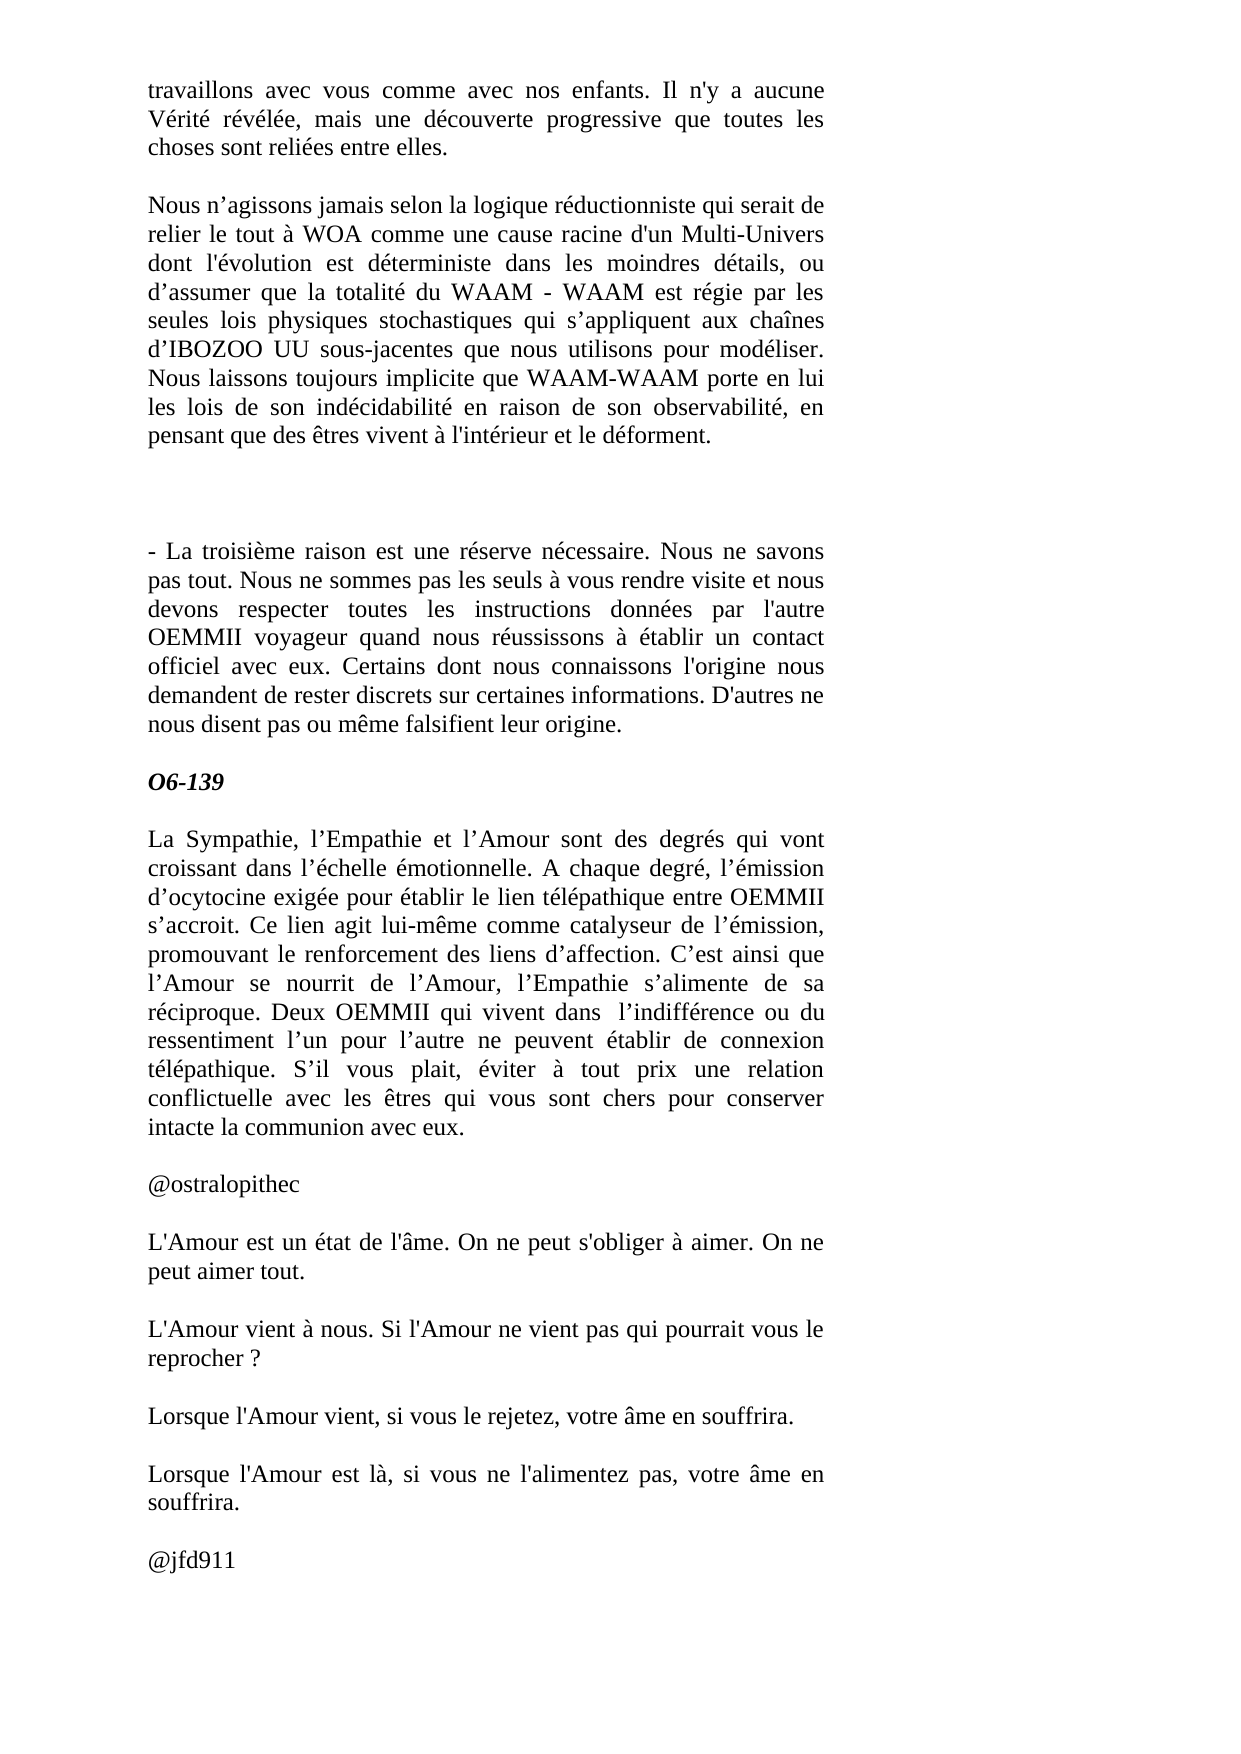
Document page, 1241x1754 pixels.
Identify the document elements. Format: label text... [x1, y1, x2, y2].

text L'Amour est un état de l'âme. On ne peut s'obliger à aimer. On ne peut aimer tout. [148, 1227, 825, 1285]
text - La troisième raison est une réserve nécessaire. Nous ne savons pas tout. Nous ne sommes pas les seuls à vous rendre visite et nous devons respecter toutes les instructions données par l'autre OEMMII voyageur quand nous réussissons à établir un contact officiel avec eux. Certains dont nous connaissons l'origine nous demandent de rester discrets sur certaines informations. D'autres ne nous disent pas ou même falsifient leur origine. [148, 536, 825, 737]
text travaillons avec vous comme avec nos enfants. Il n'y a aucune Vérité révélée, mais une découverte progressive que toutes les choses sont reliées entre elles. [148, 75, 825, 161]
text La Sympathie, l’Empathie et l’Amour sont des degrés qui vont croissant dans l’échelle émotionnelle. A chaque degré, l’émission d’ocytocine exigée pour établir le lien télépathique entre OEMMII s’accroit. Ce lien agit lui-même comme catalyseur de l’émission, promouvant le renforcement des liens d’affection. C’est ainsi que l’Amour se nourrit de l’Amour, l’Empathie s’alimente de sa réciproque. Deux OEMMII qui vivent dans l’indifférence ou du ressentiment l’un pour l’autre ne peuvent établir de connexion télépathique. S’il vous plait, éviter à tout prix une relation conflictuelle avec les êtres qui vous sont chers pour conserver intacte la communion avec eux. [148, 824, 825, 1140]
text O6-139 [148, 767, 825, 795]
text Nous n’agissons jamais selon la logique réductionniste qui serait de relier le tout à WOA comme une cause racine d'un Multi-Univers dont l'évolution est déterministe dans les moindres détails, ou d’assumer que la totalité du WAAM - WAAM est régie par les seules lois physiques stochastiques qui s’appliquent aux chaînes d’IBOZOO UU sous-jacentes que nous utilisons pour modéliser. Nous laissons toujours implicite que WAAM-WAAM porte en lui les lois de son indécidabilité en raison de son observabilité, en pensant que des êtres vivent à l'intérieur et le déforment. [148, 190, 825, 449]
text Lorsque l'Amour vient, si vous le rejetez, votre âme en souffrira. [148, 1401, 825, 1429]
text @jfd911 [148, 1545, 825, 1574]
text @ostralopithec [148, 1169, 825, 1198]
text Lorsque l'Amour est là, si vous ne l'alimentez pas, votre âme en souffrira. [148, 1459, 825, 1516]
text L'Amour vient à nous. Si l'Amour ne vient pas qui pourrait vous le reprocher ? [148, 1314, 825, 1372]
